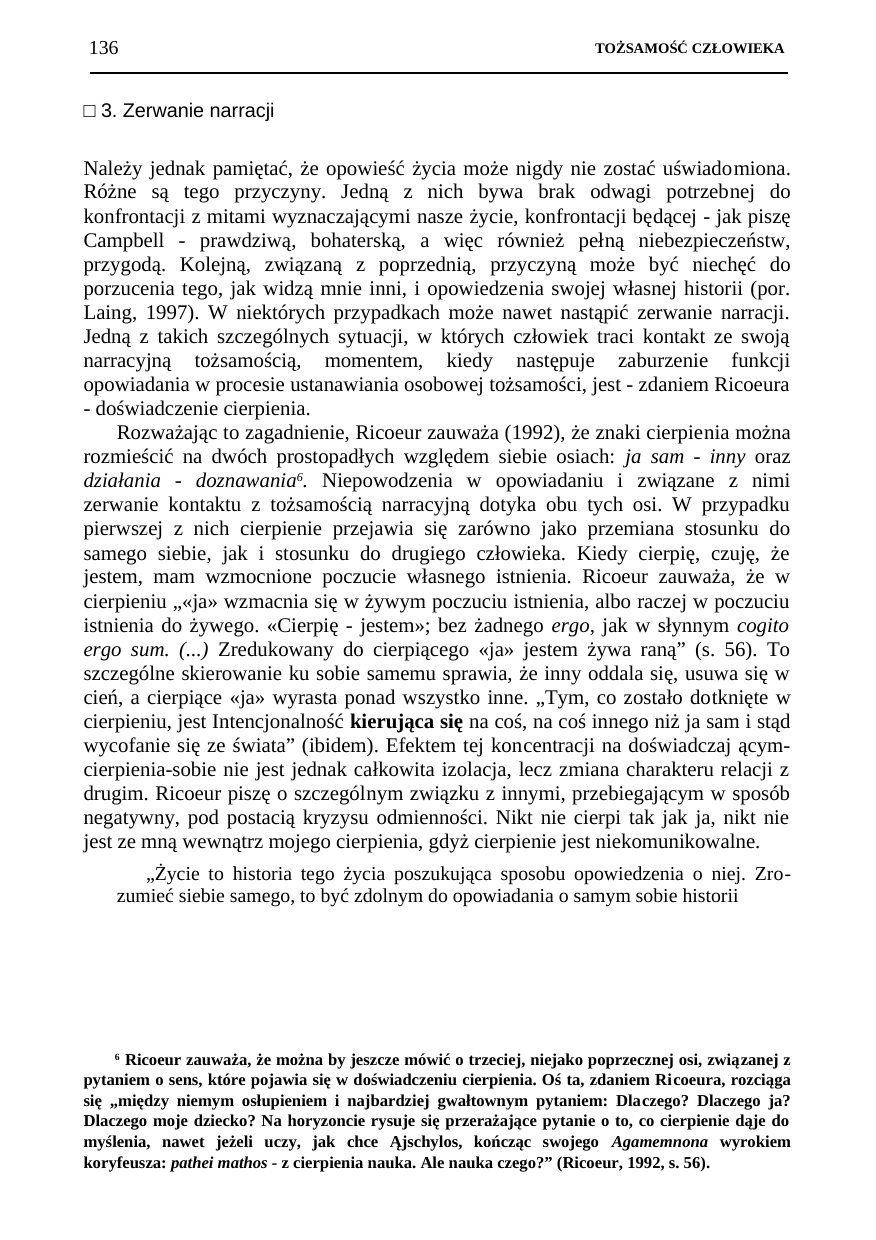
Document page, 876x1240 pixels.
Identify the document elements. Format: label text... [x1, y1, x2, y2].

text 136 [89, 36, 123, 59]
text 6 Ricoeur zauważa, że można by jeszcze mówić o trzeciej, niejako poprzecznej osi, zwią­zanej z pytaniem o sens, które pojawia się w doświadczeniu cierpienia. Oś ta, zdaniem Ri­coeura, rozciąga się „między niemym osłupieniem i najbardziej gwałtownym pytaniem: Dla­czego? Dlaczego ja? Dlaczego moje dziecko? Na horyzoncie rysuje się przerażające pytanie o to, co cierpienie dąje do myślenia, nawet jeżeli uczy, jak chce Ąjschylos, kończąc swojego Agamemnona wyrokiem koryfeusza: pathei mathos - z cierpienia nauka. Ale nauka czego?” (Ricoeur, 1992, s. 56). [83, 1049, 791, 1172]
text □ 3. Zerwanie narracji [83, 99, 791, 122]
text TOŻSAMOŚĆ CZŁOWIEKA [595, 39, 792, 56]
text Należy jednak pamiętać, że opowieść życia może nigdy nie zostać uświado­miona. Różne są tego przyczyny. Jedną z nich bywa brak odwagi potrzeb­nej do konfrontacji z mitami wyznaczającymi nasze życie, konfrontacji bę­dącej - jak piszę Campbell - prawdziwą, bohaterską, a więc również peł­ną niebezpieczeństw, przygodą. Kolejną, związaną z poprzednią, przyczy­ną może być niechęć do porzucenia tego, jak widzą mnie inni, i opowiedze­nia swojej własnej historii (por. Laing, 1997). W niektórych przypadkach może nawet nastąpić zerwanie narracji. Jedną z takich szczególnych sytu­acji, w których człowiek traci kontakt ze swoją narracyjną tożsamością, momentem, kiedy następuje zaburzenie funkcji opowiadania w procesie ustanawiania osobowej tożsamości, jest - zdaniem Ricoeura - doświadcze­nie cierpienia. [83, 155, 791, 420]
text Rozważając to zagadnienie, Ricoeur zauważa (1992), że znaki cierpie­nia można rozmieścić na dwóch prostopadłych względem siebie osiach: ja sam - inny oraz działania - doznawania6. Niepowodzenia w opowiadaniu i związane z nimi zerwanie kontaktu z tożsamością narracyjną dotyka obu tych osi. W przypadku pierwszej z nich cierpienie przejawia się zarów­no jako przemiana stosunku do samego siebie, jak i stosunku do drugiego człowieka. Kiedy cierpię, czuję, że jestem, mam wzmocnione poczucie własnego istnienia. Ricoeur zauważa, że w cierpieniu „«ja» wzmacnia się w żywym poczuciu istnienia, albo raczej w poczuciu istnienia do żywego. «Cierpię - jestem»; bez żadnego ergo, jak w słynnym cogito ergo sum. (...) Zredukowany do cierpiącego «ja» jestem żywa raną” (s. 56). To szczególne skierowanie ku sobie samemu sprawia, że inny oddala się, usuwa się w cień, a cierpiące «ja» wyrasta ponad wszystko inne. „Tym, co zostało do­tknięte w cierpieniu, jest Intencjonalność kierująca się na coś, na coś in­nego niż ja sam i stąd wycofanie się ze świata” (ibidem). Efektem tej kon­centracji na doświadczaj ącym-cierpienia-sobie nie jest jednak całkowita izolacja, lecz zmiana charakteru relacji z drugim. Ricoeur piszę o szczegól­nym związku z innymi, przebiegającym w sposób negatywny, pod postacią kryzysu odmienności. Nikt nie cierpi tak jak ja, nikt nie jest ze mną we­wnątrz mojego cierpienia, gdyż cierpienie jest niekomunikowalne. [83, 420, 791, 853]
text „Życie to historia tego życia poszukująca sposobu opowiedzenia o niej. Zro­zumieć siebie samego, to być zdolnym do opowiadania o samym sobie historii [117, 862, 791, 907]
